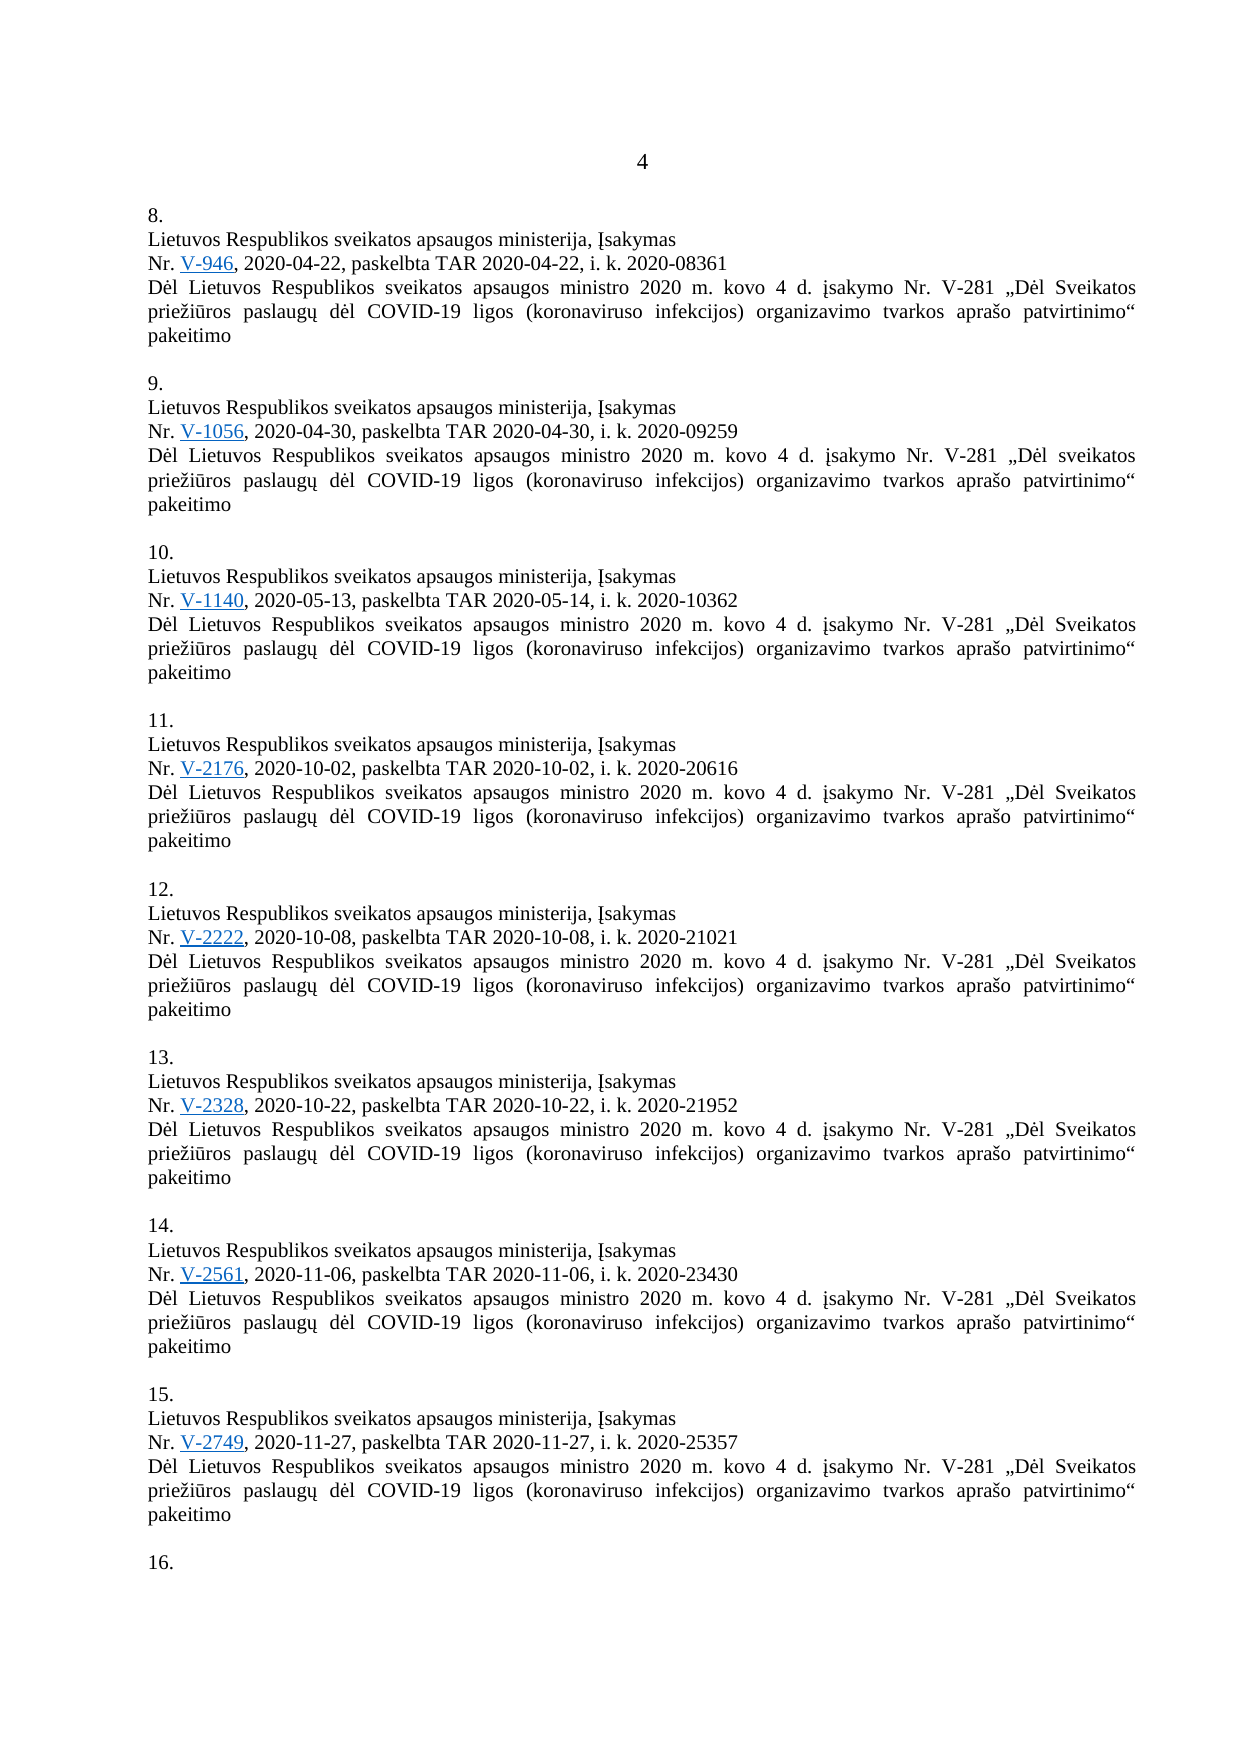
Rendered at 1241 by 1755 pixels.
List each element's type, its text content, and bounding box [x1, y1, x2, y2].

text Dėl Lietuvos Respublikos sveikatos apsaugos ministro 2020 m. kovo 4 d. įsakymo Nr. V-281 „Dėl Sveikatos priežiūros paslaugų dėl COVID-19 ligos (koronaviruso infekcijos) organizavimo tvarkos aprašo patvirtinimo“ pakeitimo [148, 949, 1137, 1021]
text Dėl Lietuvos Respublikos sveikatos apsaugos ministro 2020 m. kovo 4 d. įsakymo Nr. V-281 „Dėl Sveikatos priežiūros paslaugų dėl COVID-19 ligos (koronaviruso infekcijos) organizavimo tvarkos aprašo patvirtinimo“ pakeitimo [148, 1454, 1137, 1526]
text Nr. V-2561, 2020-11-06, paskelbta TAR 2020-11-06, i. k. 2020-23430 [148, 1262, 1137, 1286]
text Lietuvos Respublikos sveikatos apsaugos ministerija, Įsakymas [148, 227, 1137, 251]
text Nr. V-2222, 2020-10-08, paskelbta TAR 2020-10-08, i. k. 2020-21021 [148, 925, 1137, 949]
text Dėl Lietuvos Respublikos sveikatos apsaugos ministro 2020 m. kovo 4 d. įsakymo Nr. V-281 „Dėl Sveikatos priežiūros paslaugų dėl COVID-19 ligos (koronaviruso infekcijos) organizavimo tvarkos aprašo patvirtinimo“ pakeitimo [148, 780, 1137, 852]
text Dėl Lietuvos Respublikos sveikatos apsaugos ministro 2020 m. kovo 4 d. įsakymo Nr. V-281 „Dėl Sveikatos priežiūros paslaugų dėl COVID-19 ligos (koronaviruso infekcijos) organizavimo tvarkos aprašo patvirtinimo“ pakeitimo [148, 612, 1137, 684]
text Lietuvos Respublikos sveikatos apsaugos ministerija, Įsakymas [148, 732, 1137, 756]
text Nr. V-946, 2020-04-22, paskelbta TAR 2020-04-22, i. k. 2020-08361 [148, 251, 1137, 275]
text 14. [148, 1213, 1137, 1237]
text Nr. V-1056, 2020-04-30, paskelbta TAR 2020-04-30, i. k. 2020-09259 [148, 419, 1137, 443]
text Dėl Lietuvos Respublikos sveikatos apsaugos ministro 2020 m. kovo 4 d. įsakymo Nr. V-281 „Dėl Sveikatos priežiūros paslaugų dėl COVID-19 ligos (koronaviruso infekcijos) organizavimo tvarkos aprašo patvirtinimo“ pakeitimo [148, 275, 1137, 347]
text 9. [148, 371, 1137, 395]
text Nr. V-2328, 2020-10-22, paskelbta TAR 2020-10-22, i. k. 2020-21952 [148, 1093, 1137, 1117]
text 13. [148, 1045, 1137, 1069]
text 10. [148, 540, 1137, 564]
text Lietuvos Respublikos sveikatos apsaugos ministerija, Įsakymas [148, 1406, 1137, 1430]
text 16. [148, 1550, 1137, 1574]
text Lietuvos Respublikos sveikatos apsaugos ministerija, Įsakymas [148, 564, 1137, 588]
text Lietuvos Respublikos sveikatos apsaugos ministerija, Įsakymas [148, 901, 1137, 925]
text Lietuvos Respublikos sveikatos apsaugos ministerija, Įsakymas [148, 1237, 1137, 1262]
text Nr. V-2749, 2020-11-27, paskelbta TAR 2020-11-27, i. k. 2020-25357 [148, 1430, 1137, 1454]
text Dėl Lietuvos Respublikos sveikatos apsaugos ministro 2020 m. kovo 4 d. įsakymo Nr. V-281 „Dėl Sveikatos priežiūros paslaugų dėl COVID-19 ligos (koronaviruso infekcijos) organizavimo tvarkos aprašo patvirtinimo“ pakeitimo [148, 1286, 1137, 1358]
text Lietuvos Respublikos sveikatos apsaugos ministerija, Įsakymas [148, 395, 1137, 419]
text 15. [148, 1382, 1137, 1406]
text 11. [148, 708, 1137, 732]
text Nr. V-2176, 2020-10-02, paskelbta TAR 2020-10-02, i. k. 2020-20616 [148, 756, 1137, 780]
text Dėl Lietuvos Respublikos sveikatos apsaugos ministro 2020 m. kovo 4 d. įsakymo Nr. V-281 „Dėl sveikatos priežiūros paslaugų dėl COVID-19 ligos (koronaviruso infekcijos) organizavimo tvarkos aprašo patvirtinimo“ pakeitimo [148, 443, 1137, 516]
text Dėl Lietuvos Respublikos sveikatos apsaugos ministro 2020 m. kovo 4 d. įsakymo Nr. V-281 „Dėl Sveikatos priežiūros paslaugų dėl COVID-19 ligos (koronaviruso infekcijos) organizavimo tvarkos aprašo patvirtinimo“ pakeitimo [148, 1117, 1137, 1189]
text Nr. V-1140, 2020-05-13, paskelbta TAR 2020-05-14, i. k. 2020-10362 [148, 588, 1137, 612]
text 12. [148, 877, 1137, 901]
text 8. [148, 203, 1137, 227]
text Lietuvos Respublikos sveikatos apsaugos ministerija, Įsakymas [148, 1069, 1137, 1093]
